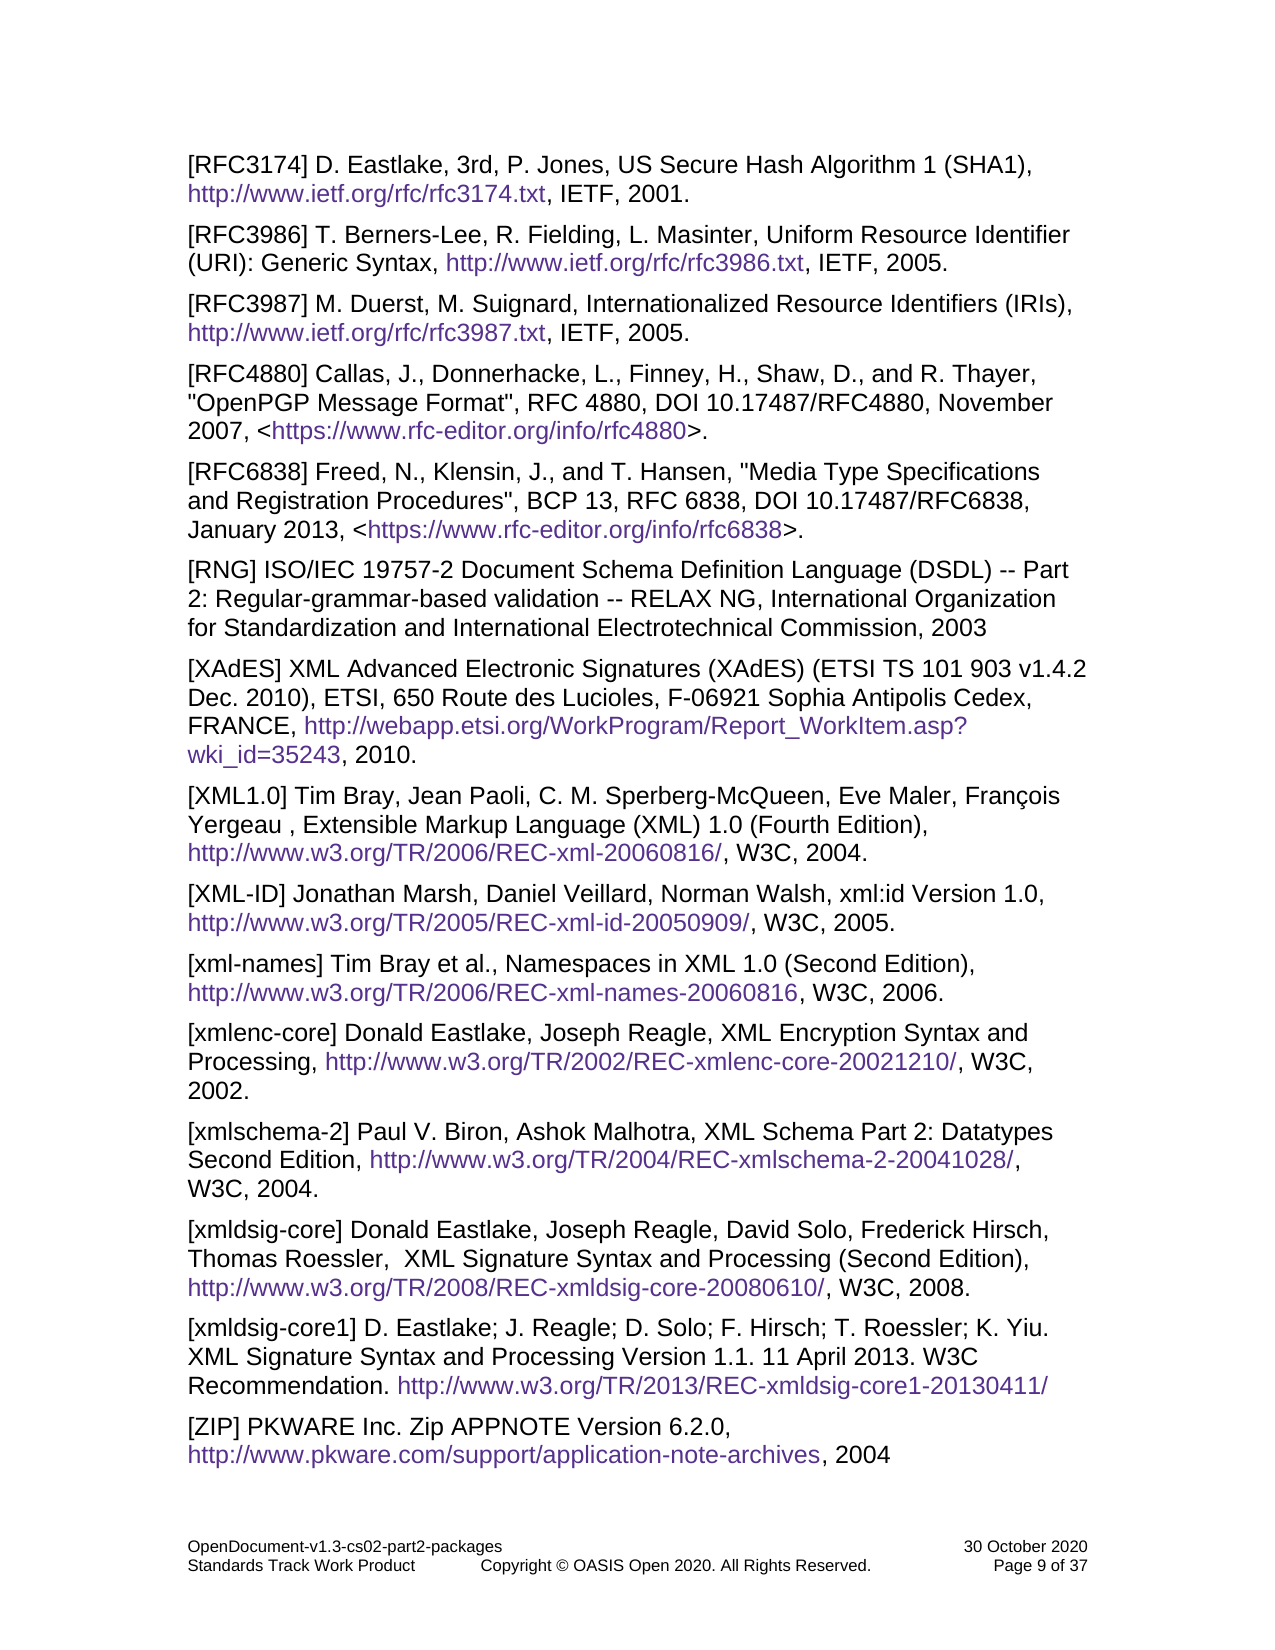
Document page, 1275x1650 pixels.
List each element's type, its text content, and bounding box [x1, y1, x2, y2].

text [xmldsig-core] Donald Eastlake, Joseph Reagle, David Solo, Frederick Hirsch, Thomas Roessler, XML Signature Syntax and Processing (Second Edition), http://www.w3.org/TR/2008/REC-xmldsig-core-20080610/, W3C, 2008. [187, 1215, 1088, 1301]
text [ZIP] PKWARE Inc. Zip APPNOTE Version 6.2.0, http://www.pkware.com/support/application-note-archives, 2004 [187, 1412, 1088, 1469]
text [RNG] ISO/IEC 19757-2 Document Schema Definition Language (DSDL) -- Part 2: Regular-grammar-based validation -- RELAX NG, International Organization for Standardization and International Electrotechnical Commission, 2003 [187, 555, 1088, 642]
text [XML1.0] Tim Bray, Jean Paoli, C. M. Sperberg-McQueen, Eve Maler, François Yergeau , Extensible Markup Language (XML) 1.0 (Fourth Edition), http://www.w3.org/TR/2006/REC-xml-20060816/, W3C, 2004. [187, 781, 1088, 867]
text [RFC4880] Callas, J., Donnerhacke, L., Finney, H., Shaw, D., and R. Thayer, "OpenPGP Message Format", RFC 4880, DOI 10.17487/RFC4880, November 2007, <https://www.rfc-editor.org/info/rfc4880>. [187, 359, 1088, 445]
text [xmlschema-2] Paul V. Biron, Ashok Malhotra, XML Schema Part 2: Datatypes Second Edition, http://www.w3.org/TR/2004/REC-xmlschema-2-20041028/, W3C, 2004. [187, 1117, 1088, 1203]
text [xml-names] Tim Bray et al., Namespaces in XML 1.0 (Second Edition), http://www.w3.org/TR/2006/REC-xml-names-20060816, W3C, 2006. [187, 949, 1088, 1006]
text [RFC3174] D. Eastlake, 3rd, P. Jones, US Secure Hash Algorithm 1 (SHA1), http://www.ietf.org/rfc/rfc3174.txt, IETF, 2001. [187, 150, 1088, 207]
text [XAdES] XML Advanced Electronic Signatures (XAdES) (ETSI TS 101 903 v1.4.2 Dec. 2010), ETSI, 650 Route des Lucioles, F-06921 Sophia Antipolis Cedex, FRANCE, http://webapp.etsi.org/WorkProgram/Report_WorkItem.asp?wki_id=35243, 2010. [187, 654, 1088, 769]
text [xmlenc-core] Donald Eastlake, Joseph Reagle, XML Encryption Syntax and Processing, http://www.w3.org/TR/2002/REC-xmlenc-core-20021210/, W3C, 2002. [187, 1018, 1088, 1104]
text [RFC3987] M. Duerst, M. Suignard, Internationalized Resource Identifiers (IRIs), http://www.ietf.org/rfc/rfc3987.txt, IETF, 2005. [187, 289, 1088, 347]
text [xmldsig-core1] D. Eastlake; J. Reagle; D. Solo; F. Hirsch; T. Roessler; K. Yiu. XML Signature Syntax and Processing Version 1.1. 11 April 2013. W3C Recommendation. http://www.w3.org/TR/2013/REC-xmldsig-core1-20130411/ [187, 1313, 1088, 1399]
text [RFC6838] Freed, N., Klensin, J., and T. Hansen, "Media Type Specifications and Registration Procedures", BCP 13, RFC 6838, DOI 10.17487/RFC6838, January 2013, <https://www.rfc-editor.org/info/rfc6838>. [187, 457, 1088, 543]
text [RFC3986] T. Berners-Lee, R. Fielding, L. Masinter, Uniform Resource Identifier (URI): Generic Syntax, http://www.ietf.org/rfc/rfc3986.txt, IETF, 2005. [187, 219, 1088, 277]
text [XML-ID] Jonathan Marsh, Daniel Veillard, Norman Walsh, xml:id Version 1.0, http://www.w3.org/TR/2005/REC-xml-id-20050909/, W3C, 2005. [187, 879, 1088, 937]
